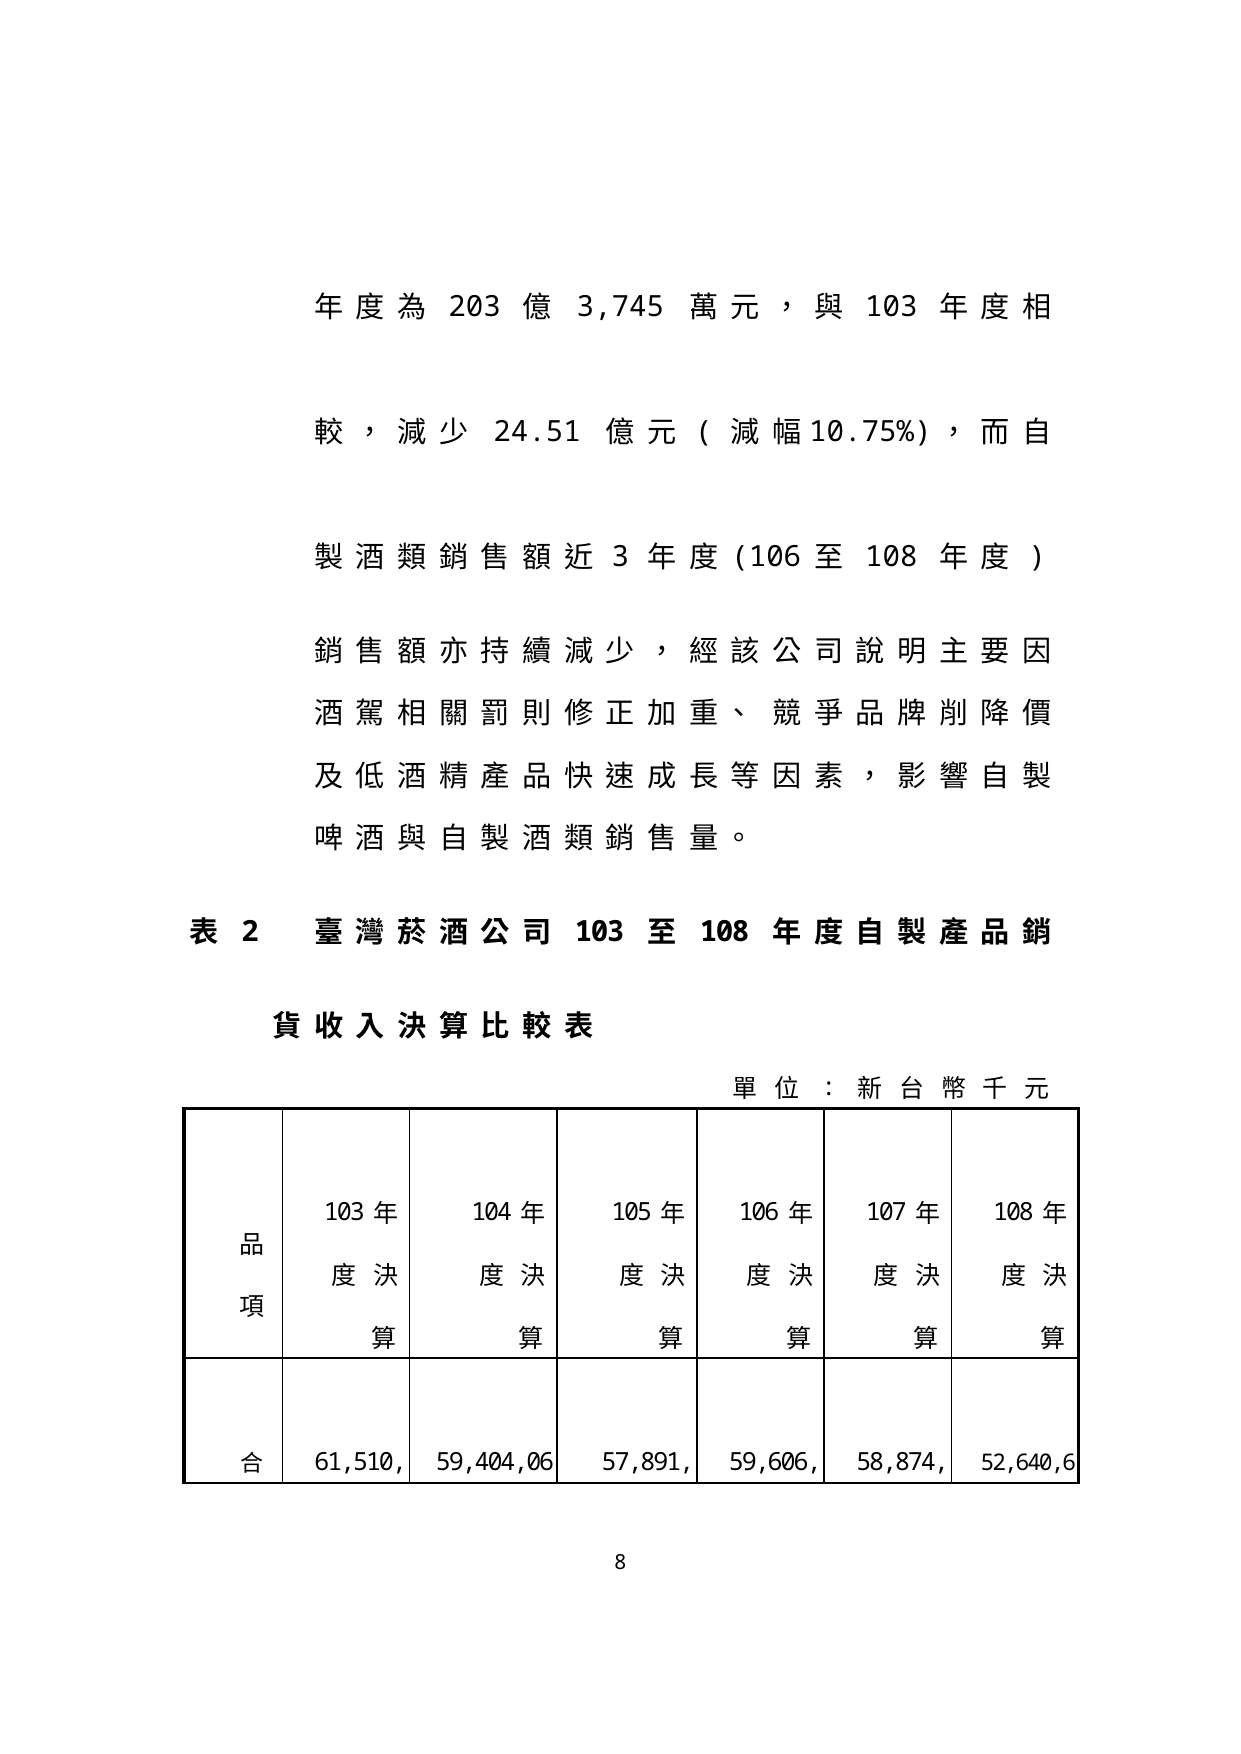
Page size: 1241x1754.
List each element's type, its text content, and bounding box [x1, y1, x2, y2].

table_header 105年度決算 [558, 1110, 696, 1357]
table_cell 59,404,06 [410, 1359, 556, 1482]
table_cell 61,510, [283, 1359, 409, 1482]
table_header 品項 [186, 1110, 282, 1357]
table_header 104年度決算 [410, 1110, 556, 1357]
table_header 106年度決算 [698, 1110, 823, 1357]
text 單位:新台幣千元 [183, 1044, 1058, 1107]
text 表2 臺灣菸酒公司103至108年度自製產品銷貨收入決算比較表 [183, 857, 1058, 1044]
table_cell 57,891, [558, 1359, 696, 1482]
table_cell 59,606, [698, 1359, 823, 1482]
text 年度為203億3,745萬元，與103年度相較，減少24.51億元(減幅10.75%)，而自製酒類銷售額近3年度(106至108年度)銷售額亦持續減少，經該公司說明主要因酒駕相關罰則修正加重、競爭品牌削降價及低酒精產品快速成長等因素，影響自製啤酒與自製酒類銷售量。 [283, 232, 1058, 857]
table_cell 合 [186, 1359, 282, 1482]
table_header 107年度決算 [825, 1110, 951, 1357]
table_cell 58,874, [825, 1359, 951, 1482]
table_cell 52,640,6 [952, 1359, 1077, 1482]
table_header 108年度決算 [952, 1110, 1077, 1357]
table_header 103年度決算 [283, 1110, 409, 1357]
